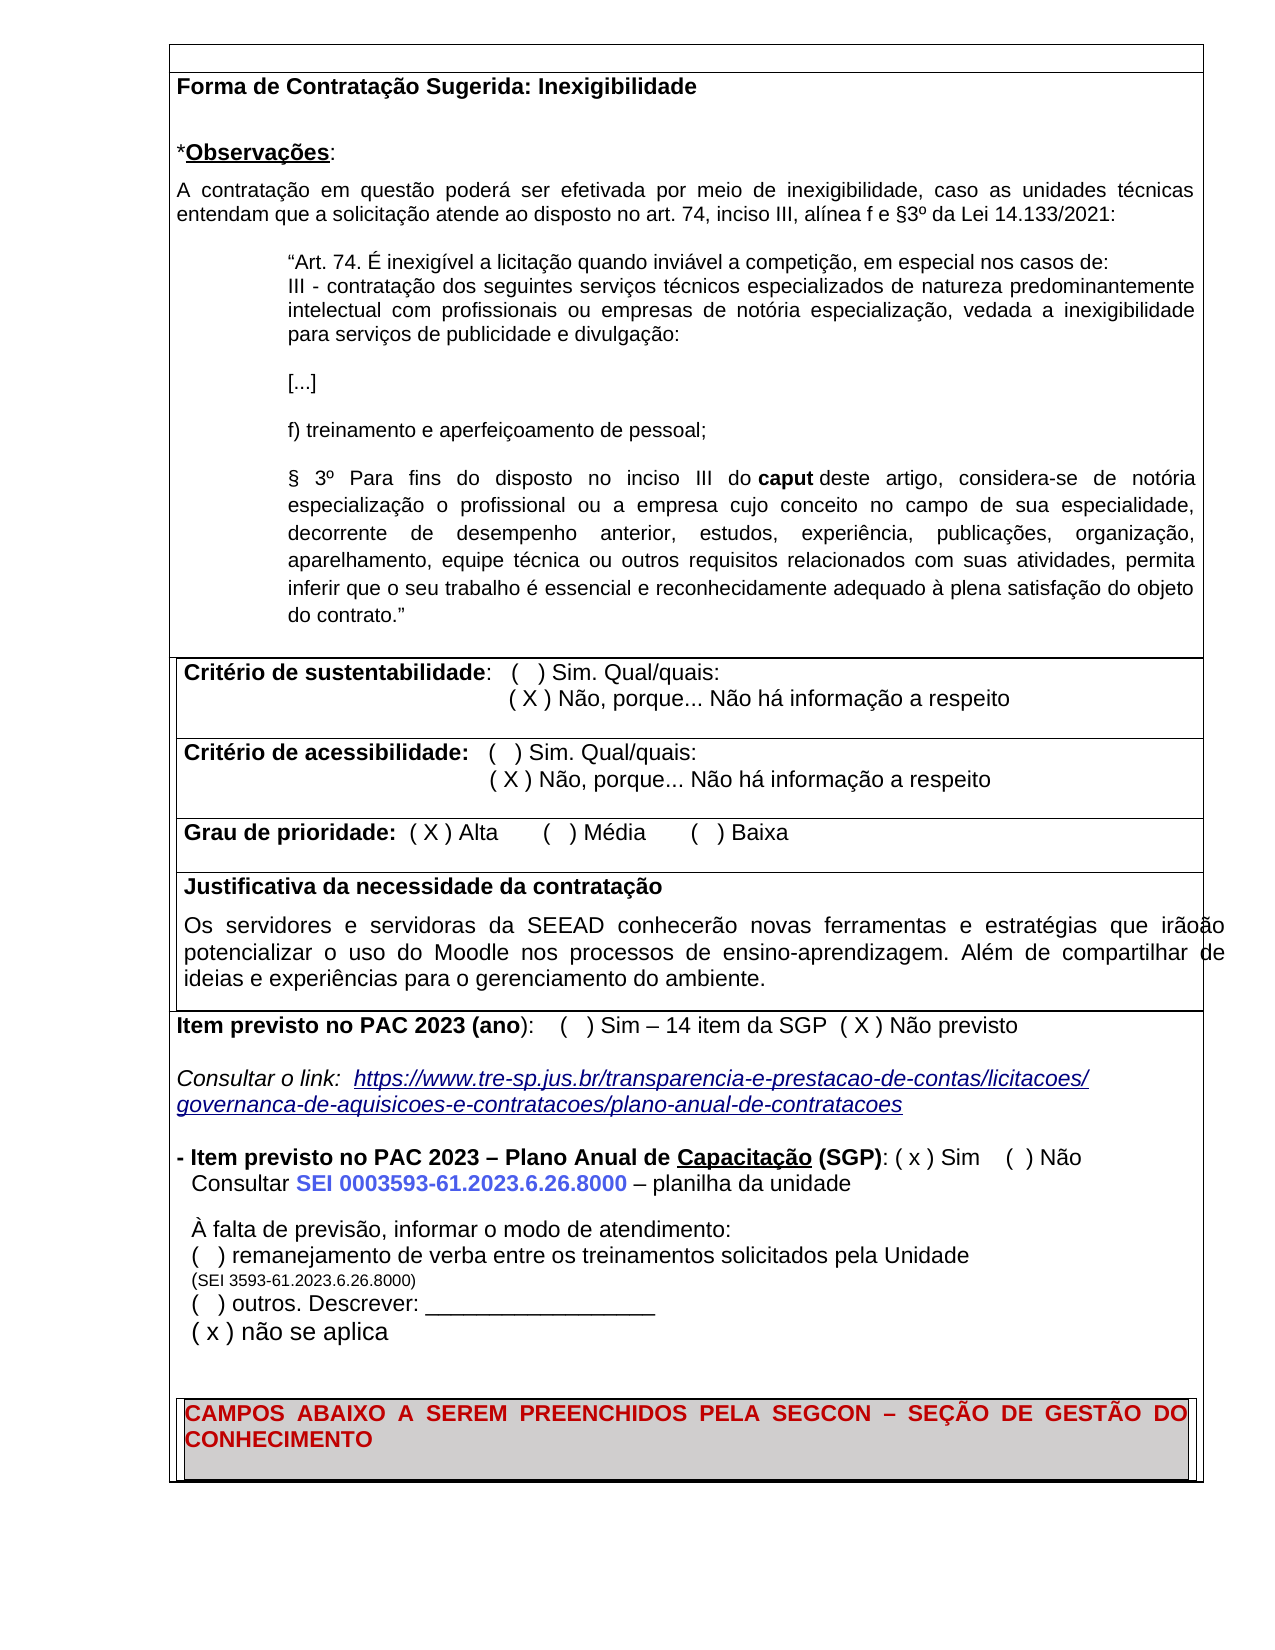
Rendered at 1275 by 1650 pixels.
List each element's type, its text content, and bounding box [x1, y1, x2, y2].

table_header [177, 1399, 184, 1480]
table_header [1189, 1399, 1196, 1480]
table_cell Item previsto no PAC 2023 (ano): ( ) Sim – 14 item da SGP ( X ) Não previsto Consultar o link: https://www.tre-sp.jus.br/transparencia-e-prestacao-de-contas/licitacoes/governanca-de-aquisicoes-e-contratacoes/plano-anual-de-contratacoes - Item previsto no PAC 2023 – Plano Anual de Capacitação (SGP): ( x ) Sim ( ) Não Consultar SEI 0003593-61.2023.6.26.8000 – planilha da unidade À falta de previsão, informar o modo de atendimento: ( ) remanejamento de verba entre os treinamentos solicitados pela Unidade (SEI 3593-61.2023.6.26.8000) ( ) outros. Descrever: __________________ ( x ) não se aplica [170, 1012, 1203, 1481]
table_cell Forma de Contratação Sugerida: Inexigibilidade *Observações: A contratação em questão poderá ser efetivada por meio de inexigibilidade, caso as unidades técnicas entendam que a solicitação atende ao disposto no art. 74, inciso III, alínea f e §3º da Lei 14.133/2021: “Art. 74. É inexigível a licitação quando inviável a competição, em especial nos casos de: III - contratação dos seguintes serviços técnicos especializados de natureza predominantemente intelectual com profissionais ou empresas de notória especialização, vedada a inexigibilidade para serviços de publicidade e divulgação: [...] f) treinamento e aperfeiçoamento de pessoal; § 3º Para fins do disposto no inciso III do caput deste artigo, considera-se de notória especialização o profissional ou a empresa cujo conceito no campo de sua especialidade, decorrente de desempenho anterior, estudos, experiência, publicações, organização, aparelhamento, equipe técnica ou outros requisitos relacionados com suas atividades, permita inferir que o seu trabalho é essencial e reconhecidamente adequado à plena satisfação do objeto do contrato.” [170, 73, 1203, 657]
table_header Critério de sustentabilidade: ( ) Sim. Qual/quais: ( X ) Não, porque... Não há informação a respeito [177, 659, 1203, 738]
table_cell [170, 45, 1203, 72]
table_cell Grau de prioridade: ( X ) Alta ( ) Média ( ) Baixa [177, 819, 1203, 872]
table_cell Critério de acessibilidade: ( ) Sim. Qual/quais: ( X ) Não, porque... Não há informação a respeito [177, 739, 1203, 818]
table_cell Justificativa da necessidade da contratação Os servidores e servidoras da SEEAD conhecerão novas ferramentas e estratégias que irãoão potencializar o uso do Moodle nos processos de ensino-aprendizagem. Além de compartilhar de ideias e experiências para o gerenciamento do ambiente. [177, 873, 1203, 1010]
table_cell [170, 658, 176, 1011]
table_header CAMPOS ABAIXO A SEREM PREENCHIDOS PELA SEGCON – SEÇÃO DE GESTÃO DO CONHECIMENTO [185, 1400, 1188, 1479]
